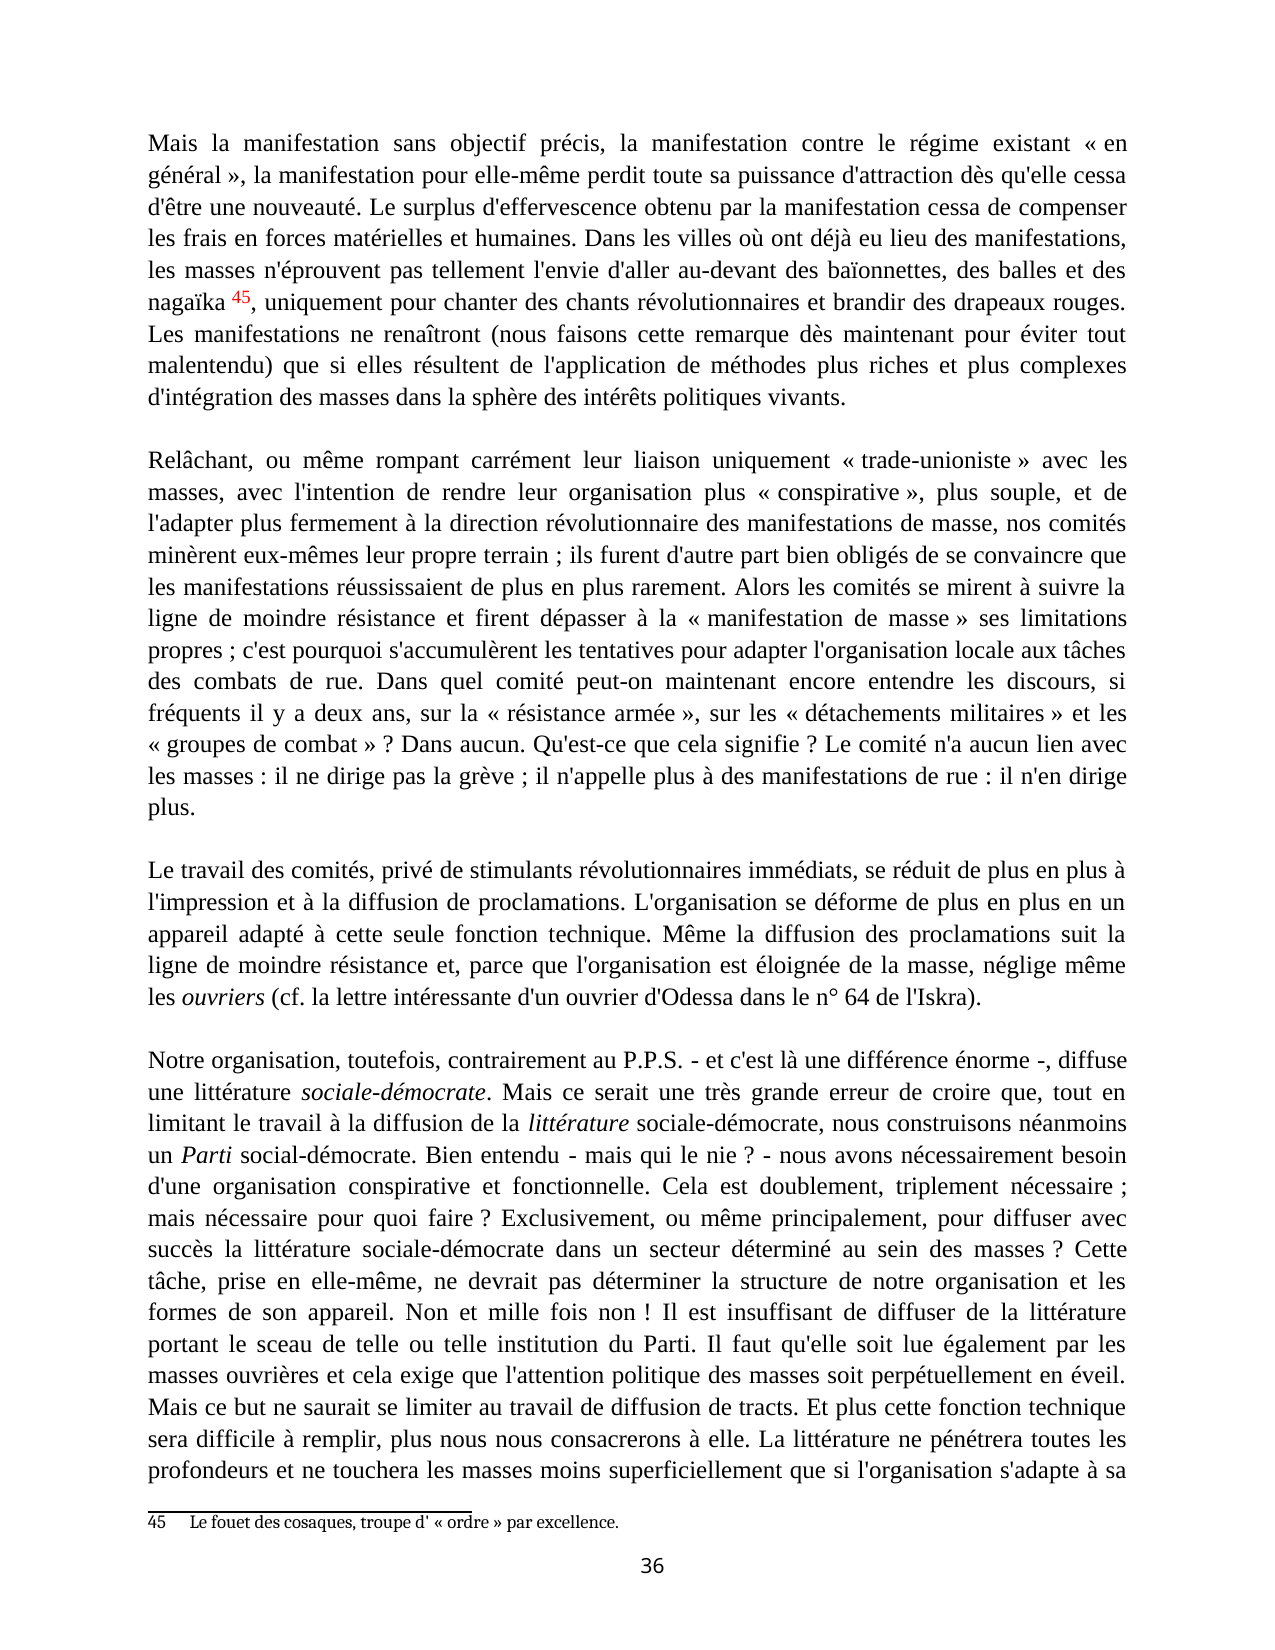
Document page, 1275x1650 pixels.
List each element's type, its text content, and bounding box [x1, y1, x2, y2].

text Le fouet des cosaques, troupe d' « ordre » par excellence. [148, 1512, 1127, 1534]
text Mais la manifestation sans objectif précis, la manifestation contre le régime existant « en général », la manifestation pour elle-même perdit toute sa puissance d'attraction dès qu'elle cessa d'être une nouveauté. Le surplus d'effervescence obtenu par la manifestation cessa de compenser les frais en forces matérielles et humaines. Dans les villes où ont déjà eu lieu des manifestations, les masses n'éprouvent pas tellement l'envie d'aller au-devant des baïonnettes, des balles et des nagaïka , uniquement pour chanter des chants révolutionnaires et brandir des drapeaux rouges. Les manifestations ne renaîtront (nous faisons cette remarque dès maintenant pour éviter tout malentendu) que si elles résultent de l'application de méthodes plus riches et plus complexes d'intégration des masses dans la sphère des intérêts politiques vivants. [148, 128, 1127, 411]
text Le travail des comités, privé de stimulants révolutionnaires immédiats, se réduit de plus en plus à l'impression et à la diffusion de proclamations. L'organisation se déforme de plus en plus en un appareil adapté à cette seule fonction technique. Même la diffusion des proclamations suit la ligne de moindre résistance et, parce que l'organisation est éloignée de la masse, néglige même les ouvriers (cf. la lettre intéressante d'un ouvrier d'Odessa dans le n° 64 de l'Iskra). [148, 856, 1127, 1011]
text Notre organisation, toutefois, contrairement au P.P.S. ‑ et c'est là une différence énorme ‑, diffuse une littérature sociale-démocrate. Mais ce serait une très grande erreur de croire que, tout en limitant le travail à la diffusion de la littérature sociale-démocrate, nous construisons néanmoins un Parti social-démocrate. Bien entendu ‑ mais qui le nie ? ‑ nous avons nécessairement besoin d'une organisation conspirative et fonctionnelle. Cela est doublement, triplement nécessaire ; mais nécessaire pour quoi faire ? Exclusivement, ou même principalement, pour diffuser avec succès la littérature sociale-démocrate dans un secteur déterminé au sein des masses ? Cette tâche, prise en elle-même, ne devrait pas déterminer la structure de notre organisation et les formes de son appareil. Non et mille fois non ! Il est insuffisant de diffuser de la littérature portant le sceau de telle ou telle institution du Parti. Il faut qu'elle soit lue également par les masses ouvrières et cela exige que l'attention politique des masses soit perpétuellement en éveil. Mais ce but ne saurait se limiter au travail de diffusion de tracts. Et plus cette fonction technique sera difficile à remplir, plus nous nous consacrerons à elle. La littérature ne pénétrera toutes les profondeurs et ne touchera les masses moins superficiellement que si l'organisation s'adapte à sa [148, 1045, 1127, 1484]
text Relâchant, ou même rompant carrément leur liaison uniquement « trade-unioniste » avec les masses, avec l'intention de rendre leur organisation plus « conspirative », plus souple, et de l'adapter plus fermement à la direction révolutionnaire des manifestations de masse, nos comités minèrent eux-mêmes leur propre terrain ; ils furent d'autre part bien obligés de se convaincre que les manifestations réussissaient de plus en plus rarement. Alors les comités se mirent à suivre la ligne de moindre résistance et firent dépasser à la « manifestation de masse » ses limitations propres ; c'est pourquoi s'accumulèrent les tentatives pour adapter l'organisation locale aux tâches des combats de rue. Dans quel comité peut-on maintenant encore entendre les discours, si fréquents il y a deux ans, sur la « résistance armée », sur les « détachements militaires » et les « groupes de combat » ? Dans aucun. Qu'est-ce que cela signifie ? Le comité n'a aucun lien avec les masses : il ne dirige pas la grève ; il n'appelle plus à des manifestations de rue : il n'en dirige plus. [148, 445, 1127, 821]
